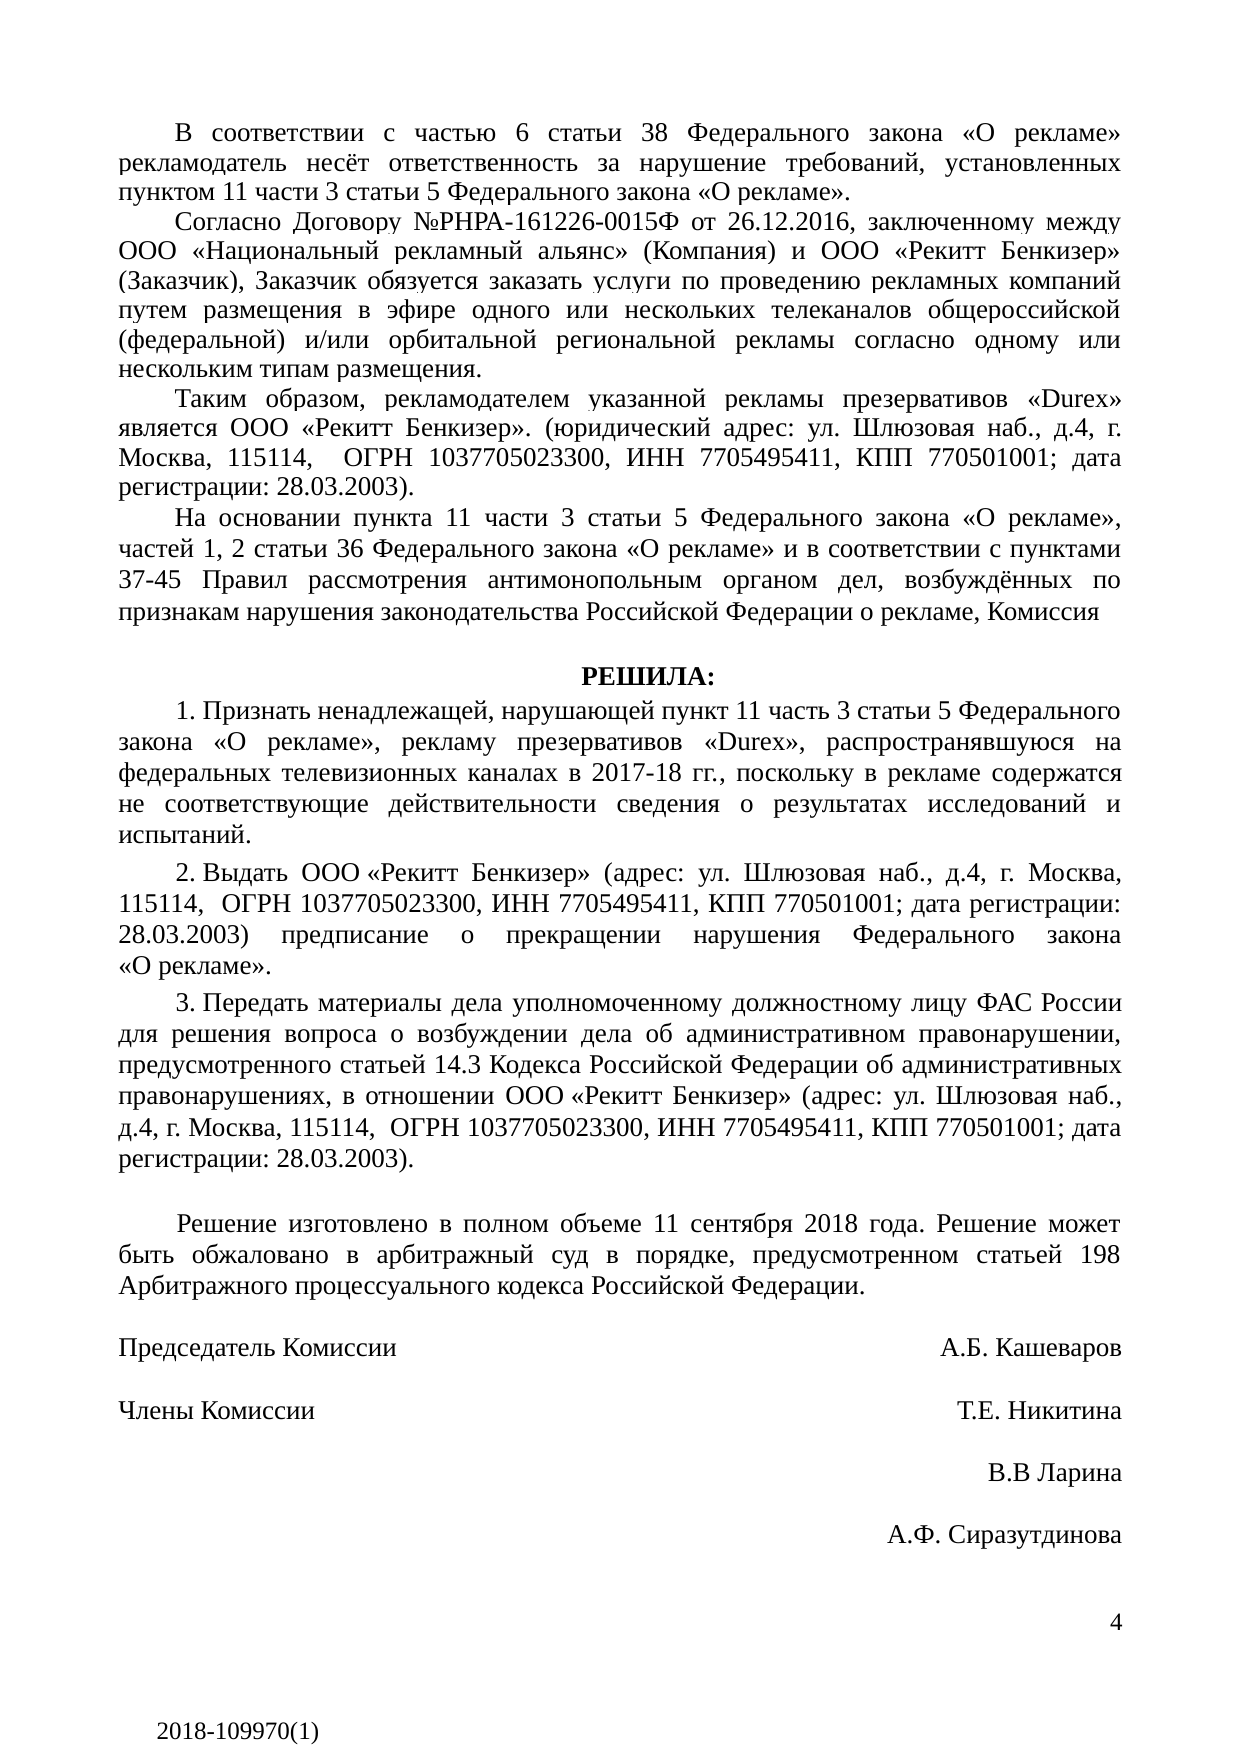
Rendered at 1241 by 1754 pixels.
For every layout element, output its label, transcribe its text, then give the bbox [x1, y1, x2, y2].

text Таким образом, рекламодателем указанной рекламы презервативов «Durex» является ООО «Рекитт Бенкизер». (юридический адрес: ул. Шлюзовая наб., д.4, г. Москва, 115114, ОГРН 1037705023300, ИНН 7705495411, КПП 770501001; дата регистрации: 28.03.2003). [118, 383, 1122, 501]
text Члены Комиссии Т.Е. Никитина [118, 1394, 1122, 1425]
text Председатель Комиссии А.Б. Кашеваров [118, 1332, 1122, 1363]
text Согласно Договору №РНРА-161226-0015Ф от 26.12.2016, заключенному между ООО «Национальный рекламный альянс» (Компания) и ООО «Рекитт Бенкизер» (Заказчик), Заказчик обязуется заказать услуги по проведению рекламных компаний путем размещения в эфире одного или нескольких телеканалов общероссийской (федеральной) и/или орбитальной региональной рекламы согласно одному или нескольким типам размещения. [118, 207, 1122, 383]
text Решение изготовлено в полном объеме 11 сентября 2018 года. Решение может быть обжаловано в арбитражный суд в порядке, предусмотренном статьей 198 Арбитражного процессуального кодекса Российской Федерации. [118, 1207, 1122, 1300]
text На основании пункта 11 части 3 статьи 5 Федерального закона «О рекламе», частей 1, 2 статьи 36 Федерального закона «О рекламе» и в соответствии с пунктами 37-45 Правил рассмотрения антимонопольным органом дел, возбуждённых по признакам нарушения законодательства Российской Федерации о рекламе, Комиссия [118, 501, 1122, 626]
text 1. Признать ненадлежащей, нарушающей пункт 11 часть 3 статьи 5 Федерального закона «О рекламе», рекламу презервативов «Durex», распространявшуюся на федеральных телевизионных каналах в 2017-18 гг., поскольку в рекламе содержатся не соответствующие действительности сведения о результатах исследований и испытаний. [118, 694, 1122, 850]
text В.В Ларина [118, 1456, 1122, 1487]
text В соответствии с частью 6 статьи 38 Федерального закона «О рекламе» рекламодатель несёт ответственность за нарушение требований, установленных пунктом 11 части 3 статьи 5 Федерального закона «О рекламе». [118, 118, 1122, 207]
text РЕШИЛА: [118, 660, 1122, 691]
text 2. Выдать ООО «Рекитт Бенкизер» (адрес: ул. Шлюзовая наб., д.4, г. Москва, 115114, ОГРН 1037705023300, ИНН 7705495411, КПП 770501001; дата регистрации: 28.03.2003) предписание о прекращении нарушения Федерального закона «О рекламе». [118, 856, 1122, 980]
text 3. Передать материалы дела уполномоченному должностному лицу ФАС России для решения вопроса о возбуждении дела об административном правонарушении, предусмотренного статьей 14.3 Кодекса Российской Федерации об административных правонарушениях, в отношении ООО «Рекитт Бенкизер» (адрес: ул. Шлюзовая наб., д.4, г. Москва, 115114, ОГРН 1037705023300, ИНН 7705495411, КПП 770501001; дата регистрации: 28.03.2003). [118, 986, 1122, 1173]
text А.Ф. Сиразутдинова [118, 1518, 1122, 1549]
